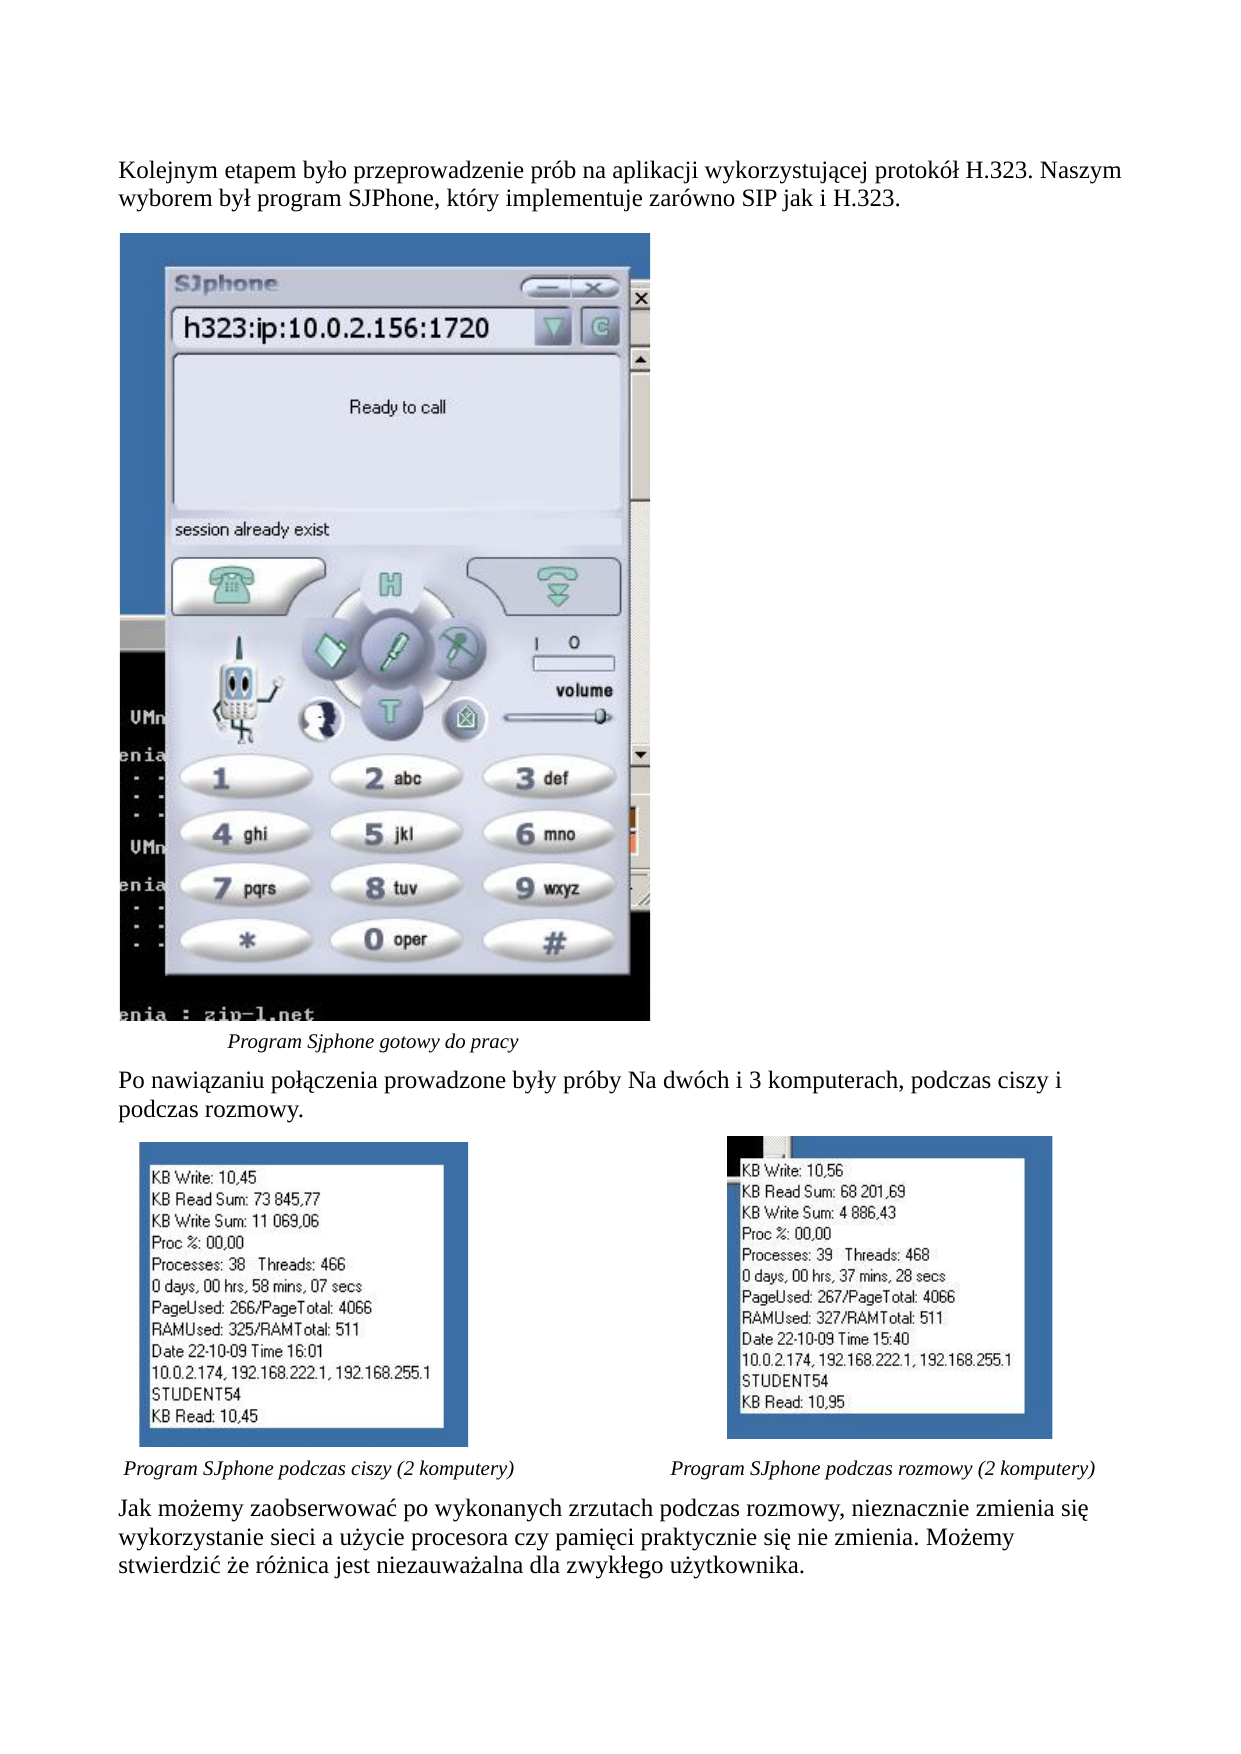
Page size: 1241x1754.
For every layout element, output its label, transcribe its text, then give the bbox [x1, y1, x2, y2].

text Program SJphone podczas ciszy (2 komputery) Program SJphone podczas rozmowy (2 komputery) [118, 1456, 1122, 1480]
text Kolejnym etapem było przeprowadzenie prób na aplikacji wykorzystującej protokół H.323. Naszym wyborem był program SJPhone, który implementuje zarówno SIP jak i H.323. [118, 155, 1122, 212]
text Program Sjphone gotowy do pracy [118, 1029, 1122, 1053]
text Po nawiązaniu połączenia prowadzone były próby Na dwóch i 3 komputerach, podczas ciszy i podczas rozmowy. [118, 1066, 1122, 1123]
picture [727, 1136, 1053, 1439]
picture [139, 1142, 469, 1447]
picture [119, 233, 650, 1021]
text Jak możemy zaobserwować po wykonanych zrzutach podczas rozmowy, nieznacznie zmienia się wykorzystanie sieci a użycie procesora czy pamięci praktycznie się nie zmienia. Możemy stwierdzić że różnica jest niezauważalna dla zwykłego użytkownika. [118, 1493, 1122, 1579]
